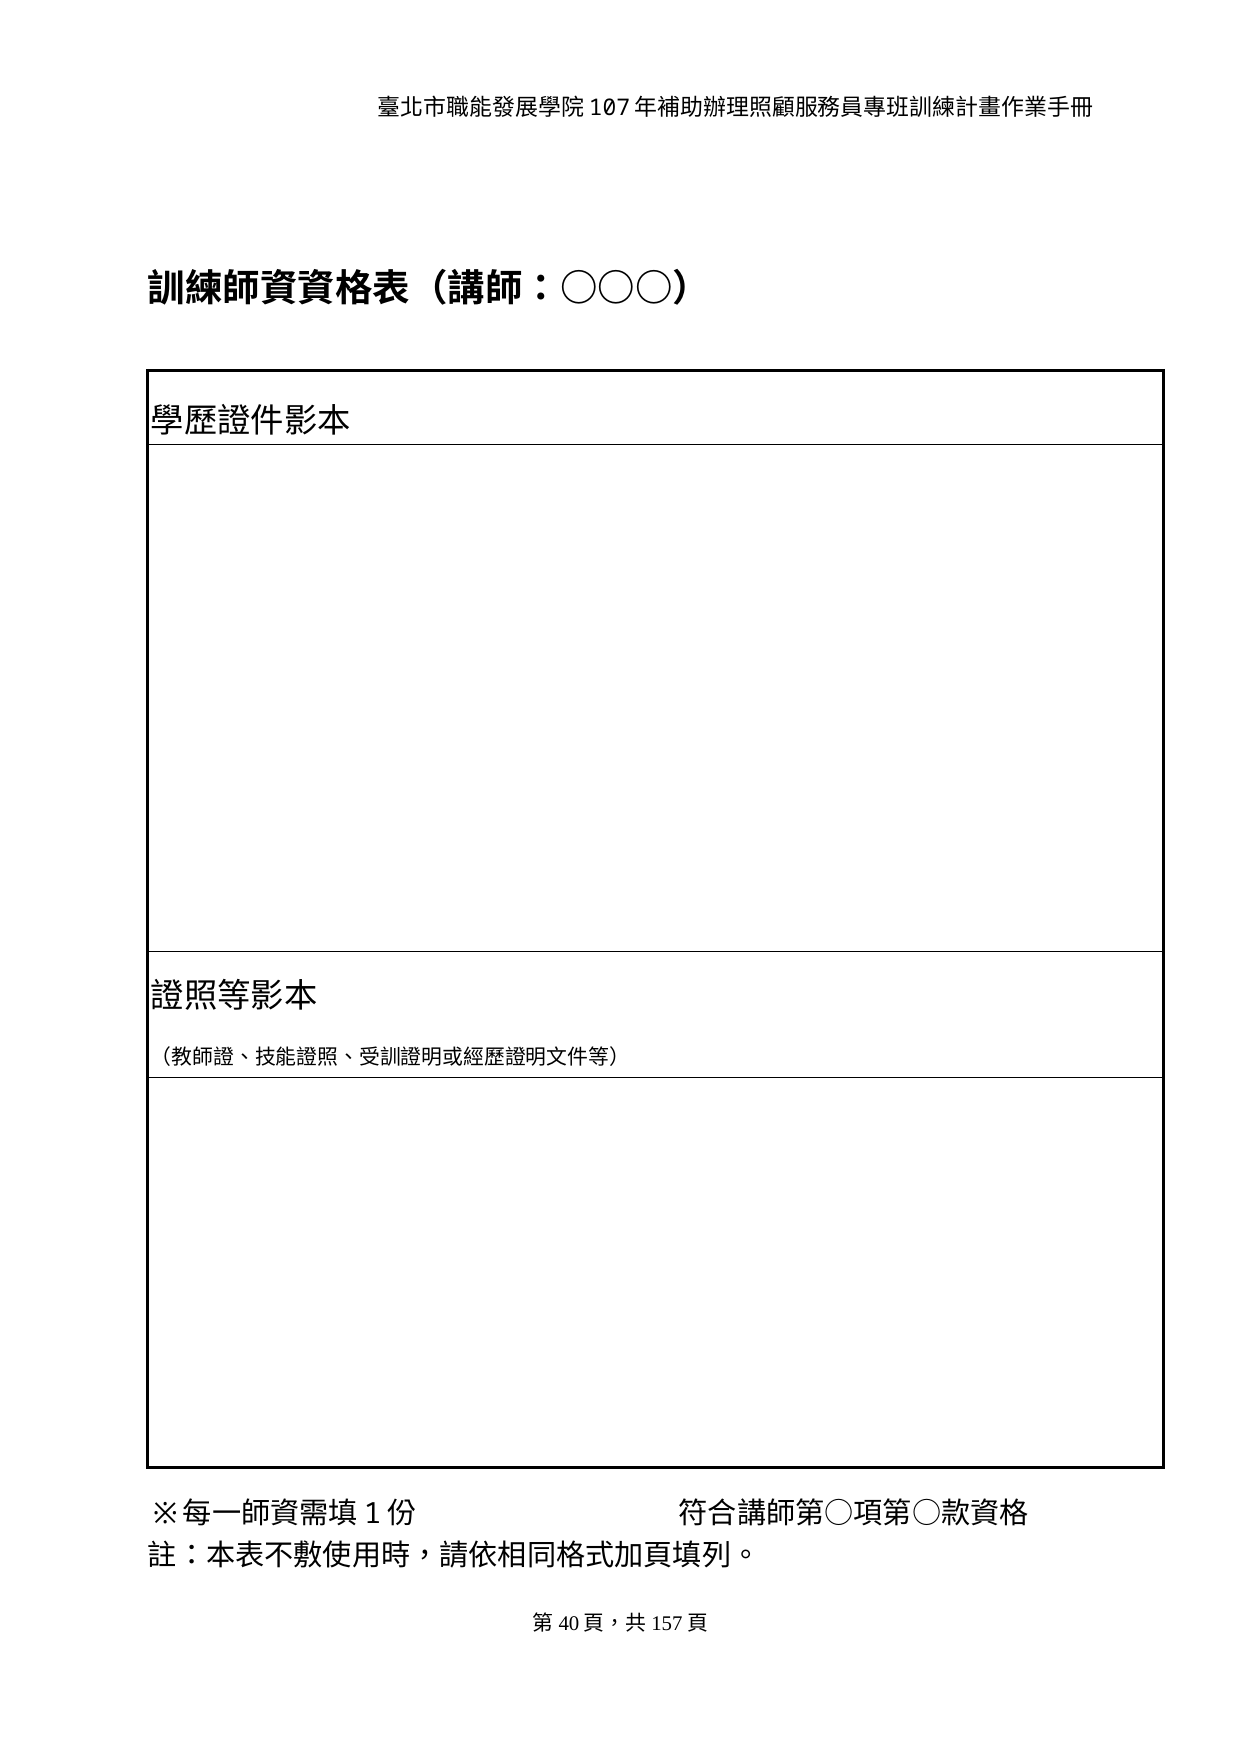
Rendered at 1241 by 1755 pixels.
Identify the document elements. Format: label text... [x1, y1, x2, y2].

text ※每一師資需填1份 符合講師第○項第○款資格 [148, 1469, 1093, 1531]
text 訓練師資資格表（講師：○○○） [148, 244, 1093, 306]
text 註：本表不敷使用時，請依相同格式加頁填列。 [148, 1531, 1072, 1573]
table_header 學歷證件影本 [149, 372, 1162, 444]
table_cell [149, 1078, 1162, 1466]
table_cell 證照等影本 （教師證、技能證照、受訓證明或經歷證明文件等） [149, 952, 1162, 1077]
table_cell [149, 445, 1162, 951]
